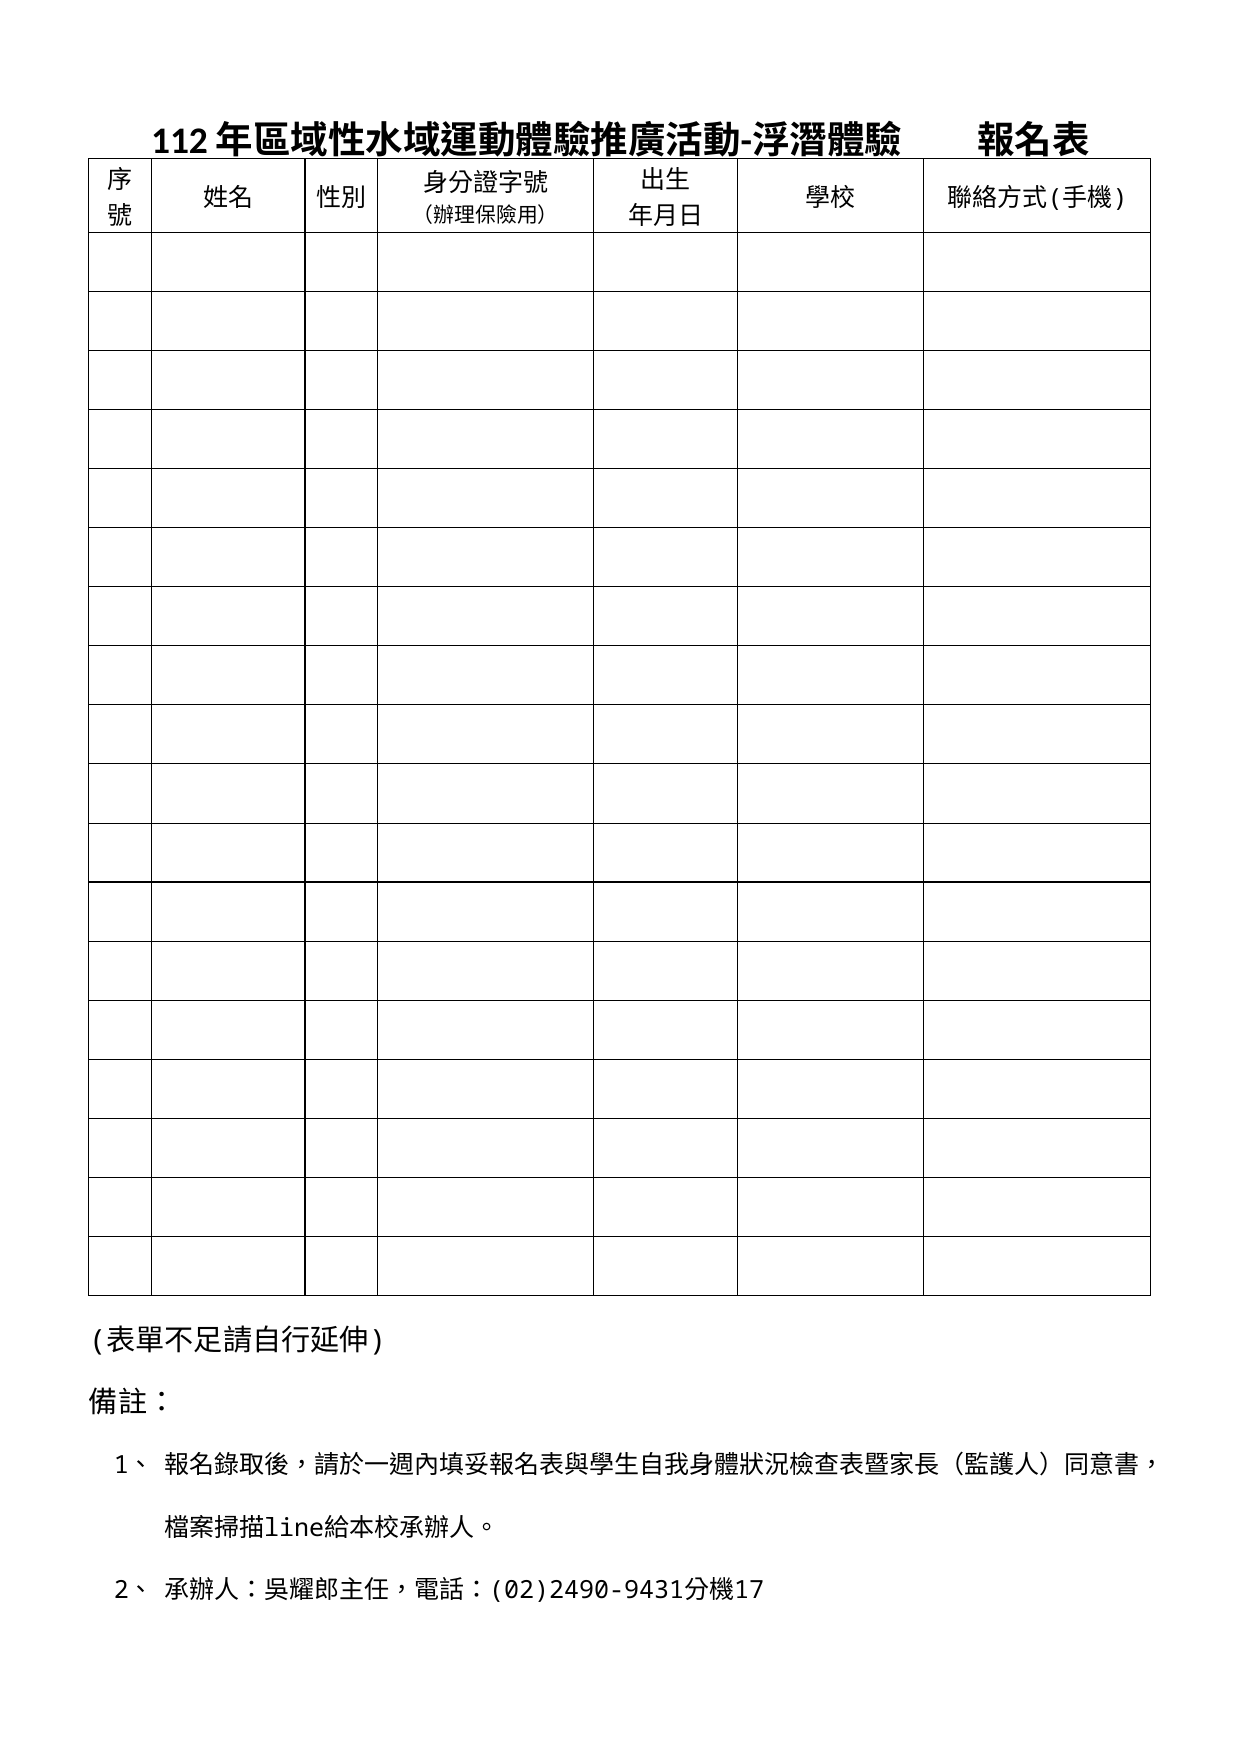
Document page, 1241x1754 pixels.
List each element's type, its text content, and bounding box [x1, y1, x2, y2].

table_cell [378, 469, 593, 527]
list 承辦人：吳耀郎主任，電話：(02)2490-9431分機17 [114, 1546, 1152, 1608]
table_cell [378, 824, 593, 881]
table_cell [594, 1119, 737, 1177]
table_cell [594, 292, 737, 350]
table_cell [924, 587, 1150, 645]
table_cell [306, 410, 377, 468]
table_cell [306, 233, 377, 291]
table_cell [152, 469, 304, 527]
table_cell [306, 351, 377, 409]
table_cell [924, 528, 1150, 586]
table_cell [306, 528, 377, 586]
table_cell [306, 1119, 377, 1177]
table_cell [89, 705, 151, 763]
table_header 聯絡方式(手機) [924, 159, 1150, 232]
table_cell [738, 1237, 923, 1295]
table_cell [738, 351, 923, 409]
table_cell [152, 351, 304, 409]
table_cell [924, 410, 1150, 468]
table_cell [594, 587, 737, 645]
table_cell [924, 1178, 1150, 1236]
table_cell [152, 705, 304, 763]
table_cell [89, 528, 151, 586]
table_cell [924, 233, 1150, 291]
table_cell [89, 587, 151, 645]
table_cell [306, 646, 377, 704]
table_cell [89, 410, 151, 468]
table_cell [738, 646, 923, 704]
table_cell [594, 410, 737, 468]
table_cell [306, 292, 377, 350]
table_header 性別 [306, 159, 377, 232]
table_cell [89, 646, 151, 704]
table_cell [924, 1060, 1150, 1118]
table_cell [594, 824, 737, 881]
table_cell [378, 942, 593, 999]
table_cell [738, 1060, 923, 1118]
table_cell [306, 469, 377, 527]
table_cell [594, 1237, 737, 1295]
table_cell [89, 351, 151, 409]
table_cell [378, 883, 593, 941]
table_cell [738, 410, 923, 468]
table_cell [738, 528, 923, 586]
table_cell [89, 764, 151, 822]
table_cell [924, 1001, 1150, 1059]
table_cell [738, 764, 923, 822]
table_cell [594, 1060, 737, 1118]
table_cell [378, 646, 593, 704]
table_cell [594, 646, 737, 704]
table_cell [378, 1001, 593, 1059]
table_cell [924, 292, 1150, 350]
table_cell [306, 1237, 377, 1295]
table_cell [89, 1001, 151, 1059]
table_cell [378, 528, 593, 586]
table_cell [89, 883, 151, 941]
table_cell [738, 1178, 923, 1236]
table_cell [924, 824, 1150, 881]
table_cell [594, 705, 737, 763]
table_cell [306, 1060, 377, 1118]
table_cell [378, 587, 593, 645]
table_cell [89, 942, 151, 999]
table_cell [306, 764, 377, 822]
table_cell [152, 528, 304, 586]
table_cell [306, 705, 377, 763]
table_cell [924, 705, 1150, 763]
table_cell [594, 942, 737, 999]
table_cell [738, 587, 923, 645]
table_cell [924, 942, 1150, 999]
table_cell [306, 824, 377, 881]
table_cell [378, 1119, 593, 1177]
table_cell [378, 351, 593, 409]
text 112年區域性水域運動體驗推廣活動-浮潛體驗 報名表 [89, 96, 1152, 158]
table_cell [738, 824, 923, 881]
table_cell [378, 292, 593, 350]
table_cell [924, 1237, 1150, 1295]
table_cell [152, 410, 304, 468]
table_cell [738, 705, 923, 763]
table_cell [152, 942, 304, 999]
table_cell [89, 1178, 151, 1236]
table_cell [738, 942, 923, 999]
table_cell [594, 233, 737, 291]
table_cell [378, 705, 593, 763]
table_cell [378, 764, 593, 822]
table_cell [306, 587, 377, 645]
table_cell [594, 528, 737, 586]
table_header 出生 年月日 [594, 159, 737, 232]
table_cell [152, 1237, 304, 1295]
table_cell [306, 1001, 377, 1059]
table_cell [89, 233, 151, 291]
table_cell [924, 883, 1150, 941]
table_cell [89, 469, 151, 527]
table_cell [594, 764, 737, 822]
table_cell [378, 1237, 593, 1295]
table_cell [89, 292, 151, 350]
table_cell [594, 1001, 737, 1059]
table_cell [152, 1060, 304, 1118]
table_cell [594, 351, 737, 409]
list 報名錄取後，請於一週內填妥報名表與學生自我身體狀況檢查表暨家長（監護人）同意書，檔案掃描line給本校承辦人。 [114, 1421, 1152, 1546]
table_cell [152, 1001, 304, 1059]
table_cell [594, 1178, 737, 1236]
table_cell [738, 1119, 923, 1177]
table_header 學校 [738, 159, 923, 232]
table_cell [89, 1119, 151, 1177]
text 備註： [89, 1358, 1152, 1421]
table_cell [738, 233, 923, 291]
table_cell [378, 233, 593, 291]
table_cell [738, 1001, 923, 1059]
table_cell [738, 469, 923, 527]
table_cell [152, 824, 304, 881]
table_cell [594, 883, 737, 941]
table_cell [738, 292, 923, 350]
table_cell [152, 764, 304, 822]
table_header 身分證字號 （辦理保險用） [378, 159, 593, 232]
table_cell [378, 1060, 593, 1118]
table_cell [89, 824, 151, 881]
table_cell [924, 646, 1150, 704]
table_cell [924, 1119, 1150, 1177]
table_cell [594, 469, 737, 527]
table_cell [152, 883, 304, 941]
table_cell [89, 1060, 151, 1118]
table_cell [306, 883, 377, 941]
table_cell [378, 410, 593, 468]
table_cell [152, 1178, 304, 1236]
table_cell [924, 764, 1150, 822]
table_cell [152, 646, 304, 704]
table_cell [152, 587, 304, 645]
table_header 姓名 [152, 159, 304, 232]
table_cell [152, 1119, 304, 1177]
table_cell [152, 292, 304, 350]
table_cell [152, 233, 304, 291]
table_cell [378, 1178, 593, 1236]
table_cell [306, 1178, 377, 1236]
table_header 序號 [89, 159, 151, 232]
text (表單不足請自行延伸) [89, 1296, 1152, 1358]
table_cell [924, 469, 1150, 527]
table_cell [738, 883, 923, 941]
table_cell [89, 1237, 151, 1295]
table_cell [924, 351, 1150, 409]
table_cell [306, 942, 377, 999]
